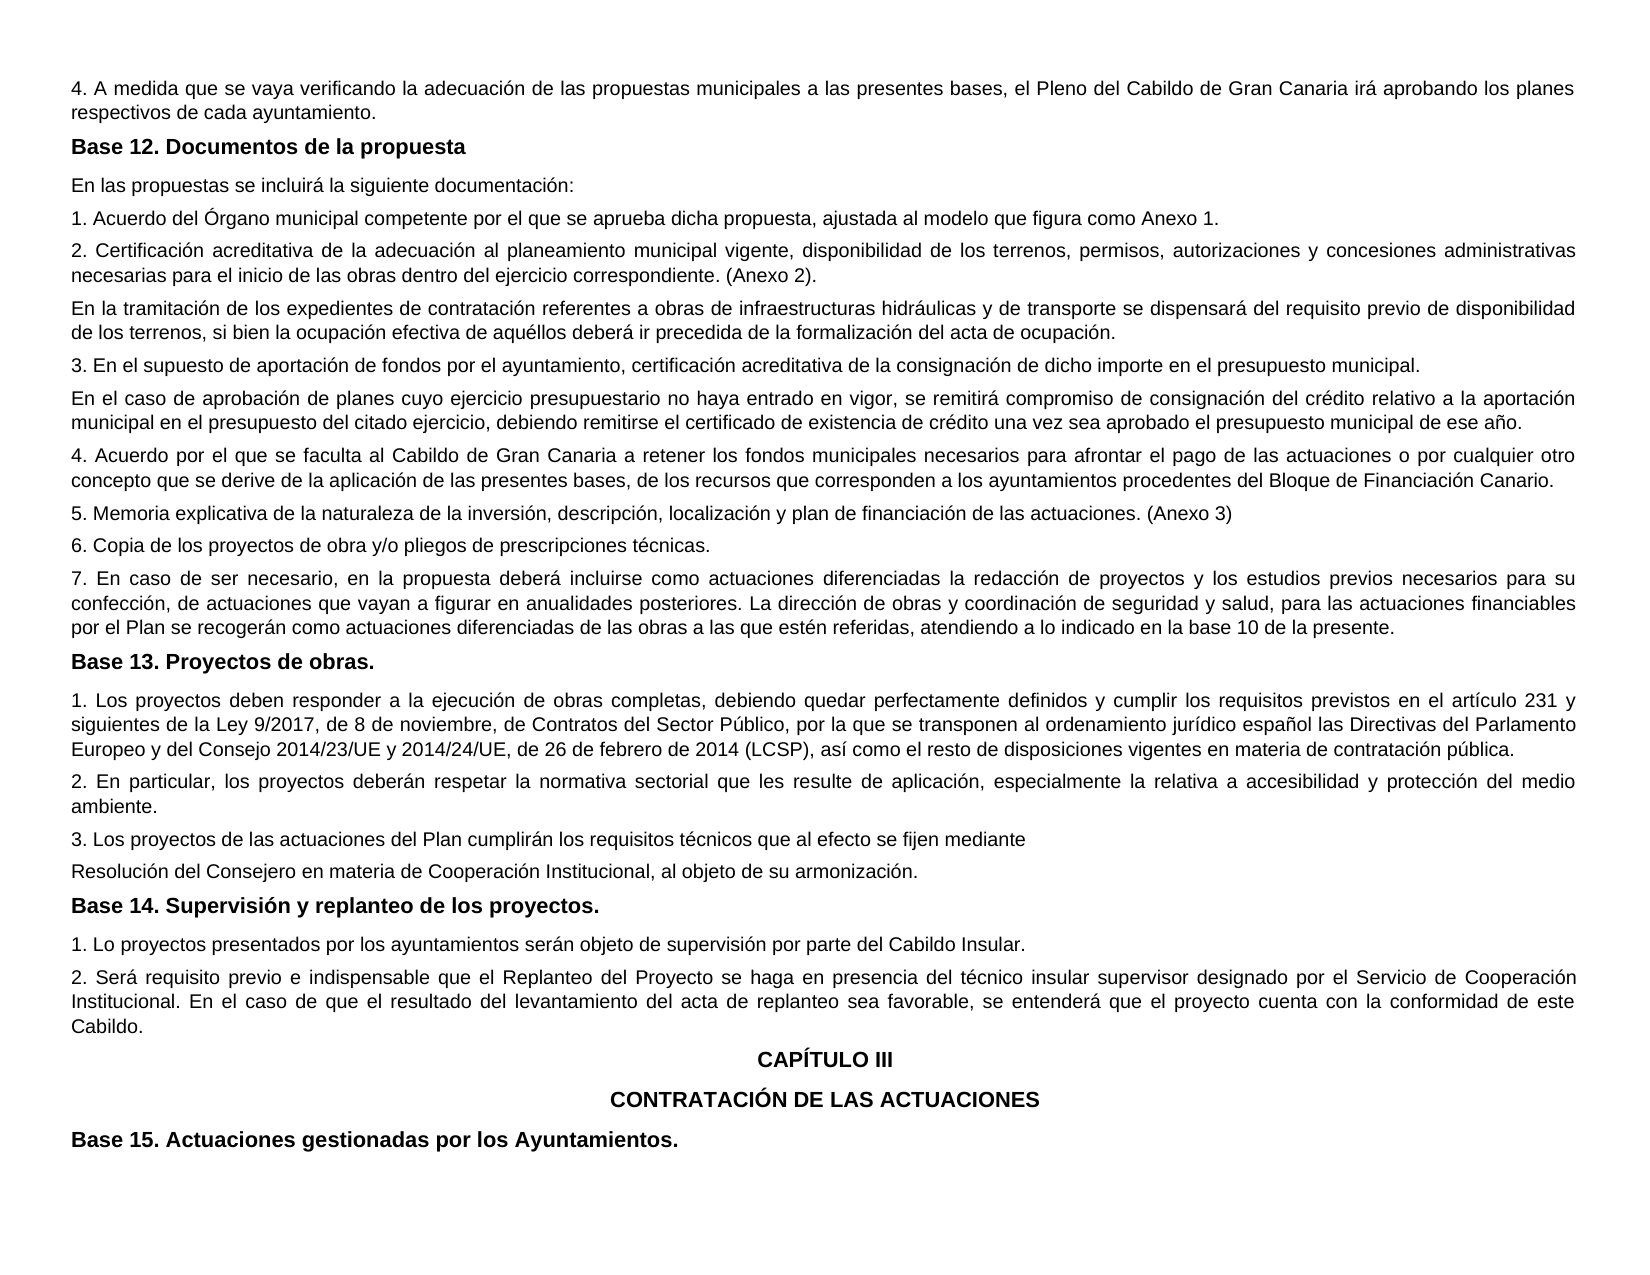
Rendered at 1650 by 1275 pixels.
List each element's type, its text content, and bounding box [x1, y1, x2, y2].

text Base 12. Documentos de la propuesta [71, 134, 1579, 159]
text 3. Los proyectos de las actuaciones del Plan cumplirán los requisitos técnicos que al efecto se fijen mediante [71, 827, 1579, 850]
text En el caso de aprobación de planes cuyo ejercicio presupuestario no haya entrado en vigor, se remitirá compromiso de consignación del crédito relativo a la aportación municipal en el presupuesto del citado ejercicio, debiendo remitirse el certificado de existencia de crédito una vez sea aprobado el presupuesto municipal de ese año. [71, 387, 1579, 434]
text Base 14. Supervisión y replanteo de los proyectos. [71, 893, 1579, 918]
text 2. Certificación acreditativa de la adecuación al planeamiento municipal vigente, disponibilidad de los terrenos, permisos, autorizaciones y concesiones administrativas necesarias para el inicio de las obras dentro del ejercicio correspondiente. (Anexo 2). [71, 239, 1579, 287]
text 7. En caso de ser necesario, en la propuesta deberá incluirse como actuaciones diferenciadas la redacción de proyectos y los estudios previos necesarios para su confección, de actuaciones que vayan a figurar en anualidades posteriores. La dirección de obras y coordinación de seguridad y salud, para las actuaciones financiables por el Plan se recogerán como actuaciones diferenciadas de las obras a las que estén referidas, atendiendo a lo indicado en la base 10 de la presente. [71, 567, 1579, 639]
text Base 15. Actuaciones gestionadas por los Ayuntamientos. [71, 1127, 1579, 1152]
text 1. Los proyectos deben responder a la ejecución de obras completas, debiendo quedar perfectamente definidos y cumplir los requisitos previstos en el artículo 231 y siguientes de la Ley 9/2017, de 8 de noviembre, de Contratos del Sector Público, por la que se transponen al ordenamiento jurídico español las Directivas del Parlamento Europeo y del Consejo 2014/23/UE y 2014/24/UE, de 26 de febrero de 2014 (LCSP), así como el resto de disposiciones vigentes en materia de contratación pública. [71, 688, 1579, 760]
text 4. A medida que se vaya verificando la adecuación de las propuestas municipales a las presentes bases, el Pleno del Cabildo de Gran Canaria irá aprobando los planes respectivos de cada ayuntamiento. [71, 77, 1579, 124]
text CONTRATACIÓN DE LAS ACTUACIONES [71, 1087, 1579, 1112]
text 4. Acuerdo por el que se faculta al Cabildo de Gran Canaria a retener los fondos municipales necesarios para afrontar el pago de las actuaciones o por cualquier otro concepto que se derive de la aplicación de las presentes bases, de los recursos que corresponden a los ayuntamientos procedentes del Bloque de Financiación Canario. [71, 444, 1579, 491]
text En la tramitación de los expedientes de contratación referentes a obras de infraestructuras hidráulicas y de transporte se dispensará del requisito previo de disponibilidad de los terrenos, si bien la ocupación efectiva de aquéllos deberá ir precedida de la formalización del acta de ocupación. [71, 297, 1579, 344]
text Resolución del Consejero en materia de Cooperación Institucional, al objeto de su armonización. [71, 860, 1579, 883]
text 1. Acuerdo del Órgano municipal competente por el que se aprueba dicha propuesta, ajustada al modelo que figura como Anexo 1. [71, 207, 1579, 229]
text Base 13. Proyectos de obras. [71, 649, 1579, 674]
text En las propuestas se incluirá la siguiente documentación: [71, 174, 1579, 196]
text 6. Copia de los proyectos de obra y/o pliegos de prescripciones técnicas. [71, 534, 1579, 557]
text CAPÍTULO III [71, 1047, 1579, 1073]
text 5. Memoria explicativa de la naturaleza de la inversión, descripción, localización y plan de financiación de las actuaciones. (Anexo 3) [71, 501, 1579, 524]
text 2. Será requisito previo e indispensable que el Replanteo del Proyecto se haga en presencia del técnico insular supervisor designado por el Servicio de Cooperación Institucional. En el caso de que el resultado del levantamiento del acta de replanteo sea favorable, se entenderá que el proyecto cuenta con la conformidad de este Cabildo. [71, 966, 1579, 1037]
text 2. En particular, los proyectos deberán respetar la normativa sectorial que les resulte de aplicación, especialmente la relativa a accesibilidad y protección del medio ambiente. [71, 770, 1579, 817]
text 1. Lo proyectos presentados por los ayuntamientos serán objeto de supervisión por parte del Cabildo Insular. [71, 933, 1579, 956]
text 3. En el supuesto de aportación de fondos por el ayuntamiento, certificación acreditativa de la consignación de dicho importe en el presupuesto municipal. [71, 354, 1579, 377]
